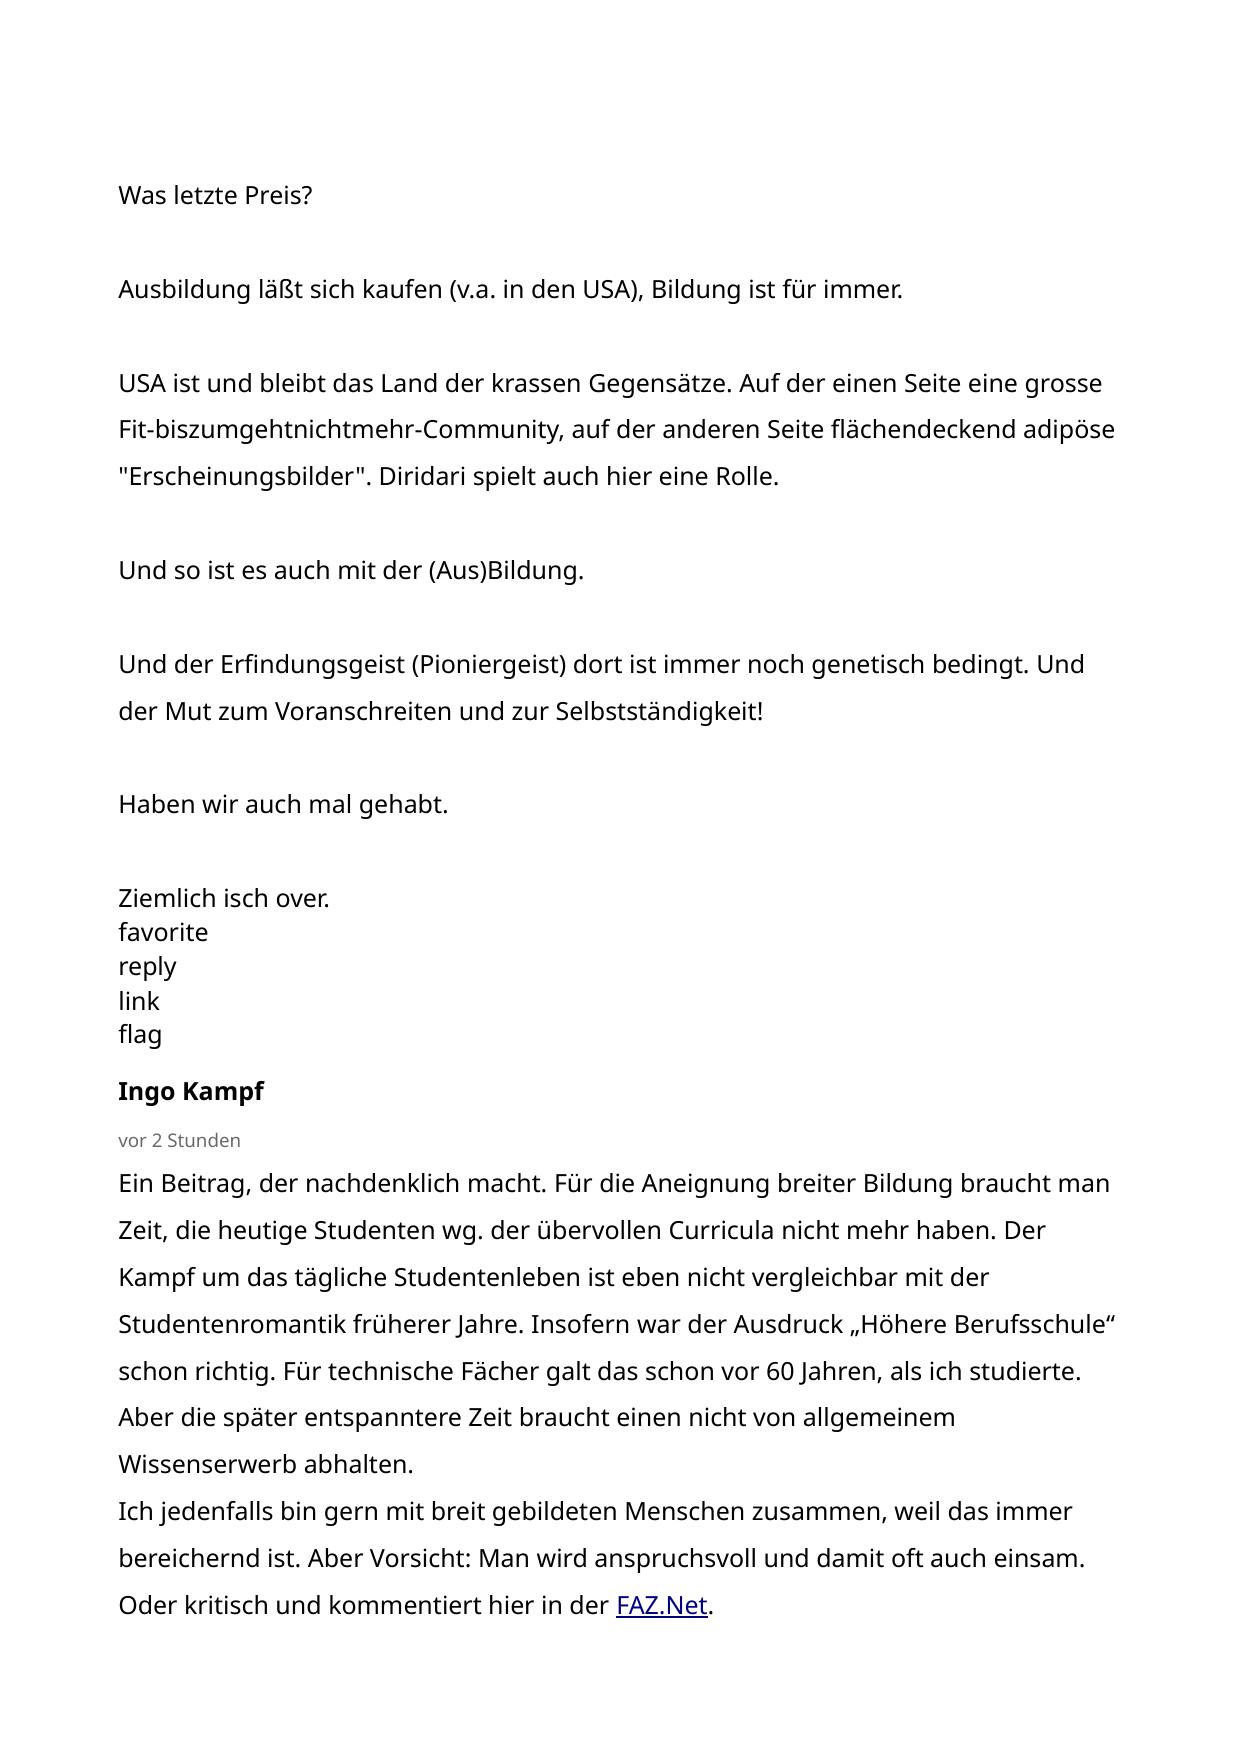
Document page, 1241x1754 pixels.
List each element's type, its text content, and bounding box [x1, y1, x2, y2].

text flag [118, 1017, 1122, 1051]
text Ein Beitrag, der nachdenklich macht. Für die Aneignung breiter Bildung braucht man Zeit, die heutige Studenten wg. der übervollen Curricula nicht mehr haben. Der Kampf um das tägliche Studentenleben ist eben nicht vergleichbar mit der Studentenromantik früherer Jahre. Insofern war der Ausdruck „Höhere Berufsschule“ schon richtig. Für technische Fächer galt das schon vor 60 Jahren, als ich studierte. Aber die später entspanntere Zeit braucht einen nicht von allgemeinem Wissenserwerb abhalten. Ich jedenfalls bin gern mit breit gebildeten Menschen zusammen, weil das immer bereichernd ist. Aber Vorsicht: Man wird anspruchsvoll und damit oft auch einsam. Oder kritisch und kommentiert hier in der FAZ.Net. [118, 1153, 1122, 1622]
text Was letzte Preis? Ausbildung läßt sich kaufen (v.a. in den USA), Bildung ist für immer. USA ist und bleibt das Land der krassen Gegensätze. Auf der einen Seite eine grosse Fit-biszumgehtnichtmehr-Community, auf der anderen Seite flächendeckend adipöse "Erscheinungsbilder". Diridari spielt auch hier eine Rolle. Und so ist es auch mit der (Aus)Bildung. Und der Erfindungsgeist (Pioniergeist) dort ist immer noch genetisch bedingt. Und der Mut zum Voranschreiten und zur Selbstständigkeit! Haben wir auch mal gehabt. Ziemlich isch over. [118, 118, 1122, 915]
text Ingo Kampf [118, 1067, 1114, 1107]
text vor 2 Stunden [118, 1123, 1122, 1153]
text link [118, 983, 1122, 1017]
text favorite [118, 915, 1122, 949]
text reply [118, 949, 1122, 983]
